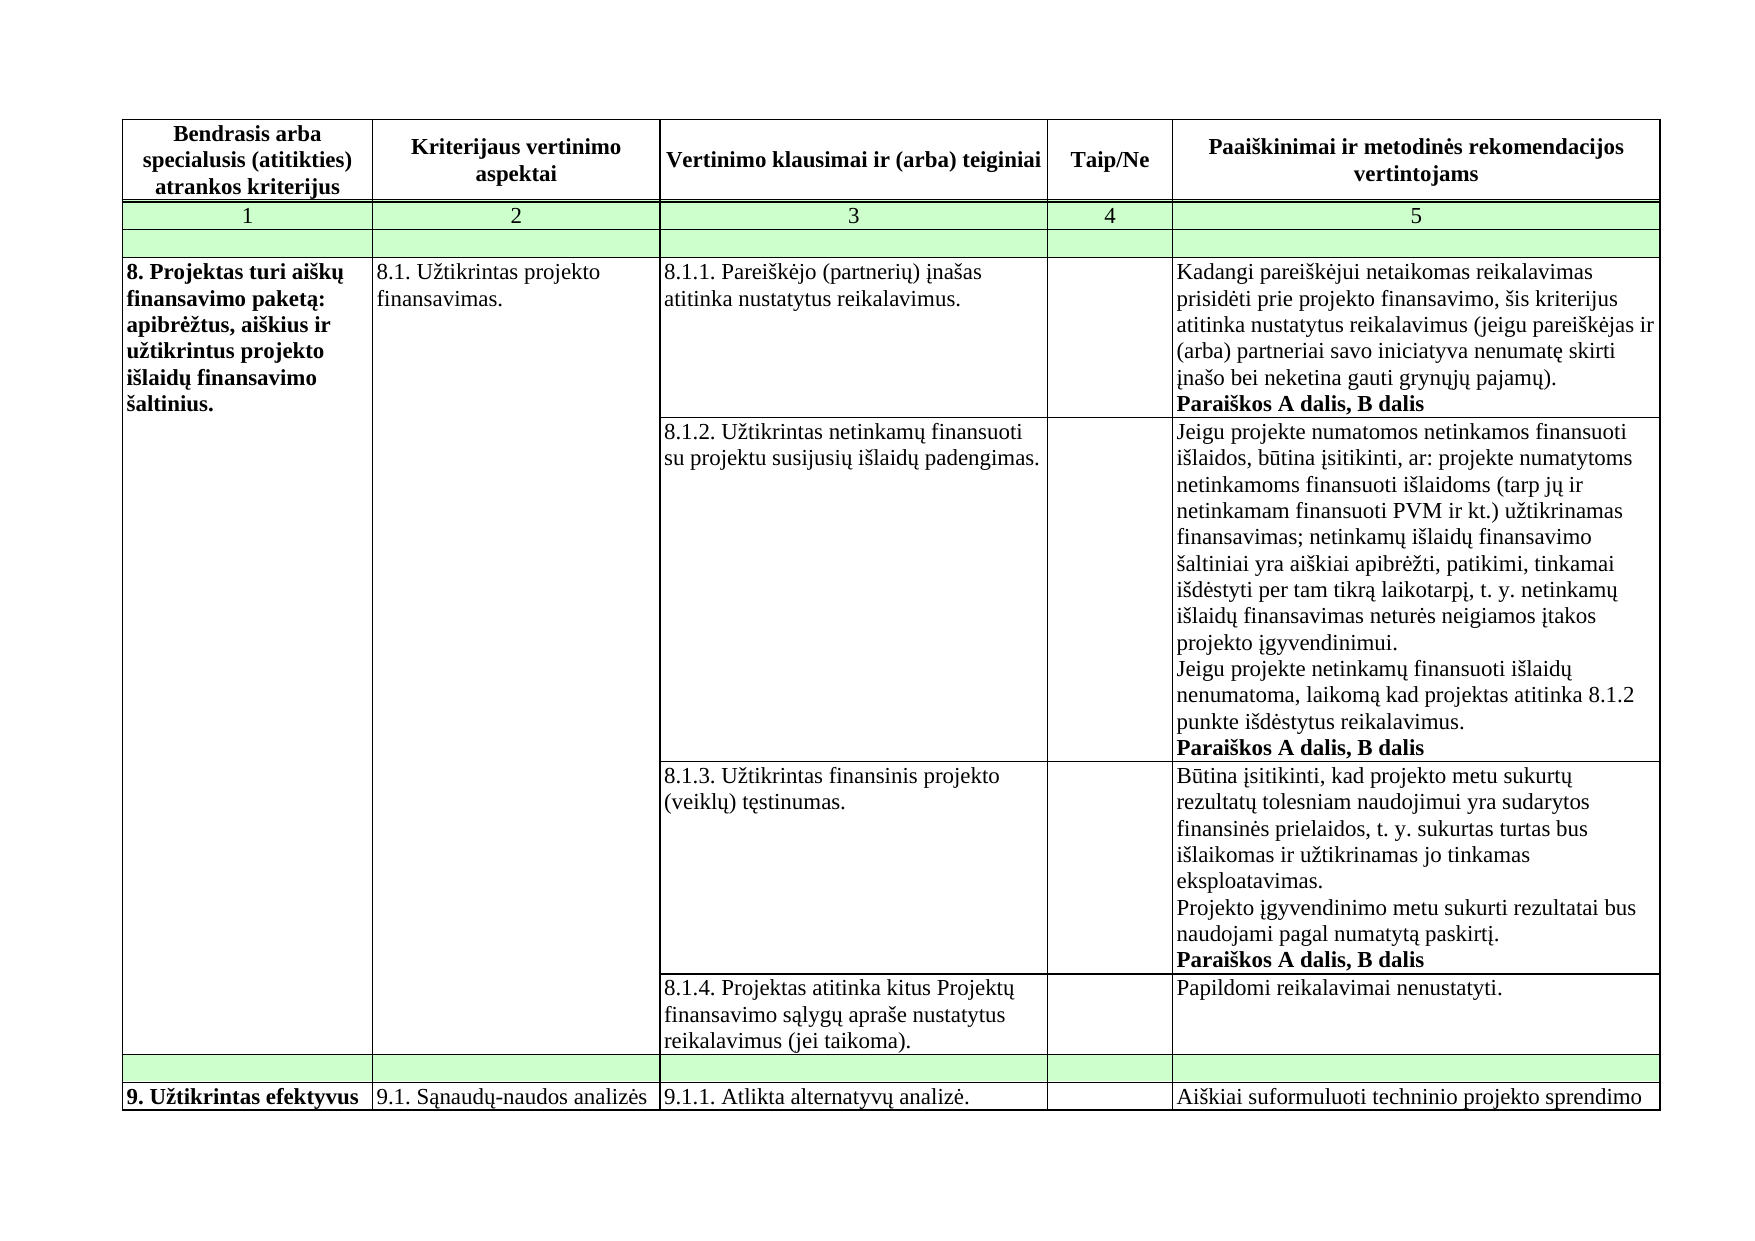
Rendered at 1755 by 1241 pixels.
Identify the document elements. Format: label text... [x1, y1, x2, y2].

table_cell [1048, 975, 1172, 1053]
table_cell Papildomi reikalavimai nenustatyti. [1173, 975, 1659, 1053]
table_cell Būtina įsitikinti, kad projekto metu sukurtų rezultatų tolesniam naudojimui yra sudarytos finansinės prielaidos, t. y. sukurtas turtas bus išlaikomas ir užtikrinamas jo tinkamas eksploatavimas. Projekto įgyvendinimo metu sukurti rezultatai bus naudojami pagal numatytą paskirtį. Paraiškos A dalis, B dalis [1173, 762, 1659, 973]
table_cell [373, 230, 659, 257]
table_cell [661, 1055, 1047, 1081]
table_cell 9.1.1. Atlikta alternatyvų analizė. [661, 1083, 1047, 1109]
table_cell [1173, 230, 1659, 257]
table_cell 4 [1048, 203, 1172, 229]
table_cell 8.1.2. Užtikrintas netinkamų finansuoti su projektu susijusių išlaidų padengimas. [661, 418, 1047, 761]
table_cell Aiškiai suformuluoti techninio projekto sprendimo [1173, 1083, 1659, 1109]
table_cell [1048, 230, 1172, 257]
table_cell 8. Projektas turi aiškų finansavimo paketą: apibrėžtus, aiškius ir užtikrintus projekto išlaidų finansavimo šaltinius. [123, 258, 372, 1053]
table_cell [123, 1055, 372, 1081]
table_cell 5 [1173, 203, 1659, 229]
table_cell [1048, 418, 1172, 761]
table_cell Jeigu projekte numatomos netinkamos finansuoti išlaidos, būtina įsitikinti, ar: projekte numatytoms netinkamoms finansuoti išlaidoms (tarp jų ir netinkamam finansuoti PVM ir kt.) užtikrinamas finansavimas; netinkamų išlaidų finansavimo šaltiniai yra aiškiai apibrėžti, patikimi, tinkamai išdėstyti per tam tikrą laikotarpį, t. y. netinkamų išlaidų finansavimas neturės neigiamos įtakos projekto įgyvendinimui. Jeigu projekte netinkamų finansuoti išlaidų nenumatoma, laikomą kad projektas atitinka 8.1.2 punkte išdėstytus reikalavimus. Paraiškos A dalis, B dalis [1173, 418, 1659, 761]
table_header Kriterijaus vertinimo aspektai [373, 120, 659, 199]
table_cell 8.1.1. Pareiškėjo (partnerių) įnašas atitinka nustatytus reikalavimus. [661, 258, 1047, 416]
table_cell Kadangi pareiškėjui netaikomas reikalavimas prisidėti prie projekto finansavimo, šis kriterijus atitinka nustatytus reikalavimus (jeigu pareiškėjas ir (arba) partneriai savo iniciatyva nenumatę skirti įnašo bei neketina gauti grynųjų pajamų). Paraiškos A dalis, B dalis [1173, 258, 1659, 416]
table_cell 8.1.3. Užtikrintas finansinis projekto (veiklų) tęstinumas. [661, 762, 1047, 973]
table_cell [1048, 1055, 1172, 1081]
table_header Taip/Ne [1048, 120, 1172, 199]
table_header Bendrasis arba specialusis (atitikties) atrankos kriterijus [123, 120, 372, 199]
table_cell [661, 230, 1047, 257]
table_cell [1173, 1055, 1659, 1081]
table_cell [1048, 258, 1172, 416]
table_cell 8.1. Užtikrintas projekto finansavimas. [373, 258, 659, 1053]
table_header Vertinimo klausimai ir (arba) teiginiai [661, 120, 1047, 199]
table_header Paaiškinimai ir metodinės rekomendacijos vertintojams [1173, 120, 1659, 199]
table_cell 1 [123, 203, 372, 229]
table_cell [1048, 762, 1172, 973]
table_cell [1048, 1083, 1172, 1109]
table_cell 8.1.4. Projektas atitinka kitus Projektų finansavimo sąlygų apraše nustatytus reikalavimus (jei taikoma). [661, 975, 1047, 1053]
table_cell [373, 1055, 659, 1081]
table_cell 9. Užtikrintas efektyvus [123, 1083, 372, 1109]
table_cell 2 [373, 203, 659, 229]
table_cell 3 [661, 203, 1047, 229]
table_cell 9.1. Sąnaudų-naudos analizės [373, 1083, 659, 1109]
table_cell [123, 230, 372, 257]
